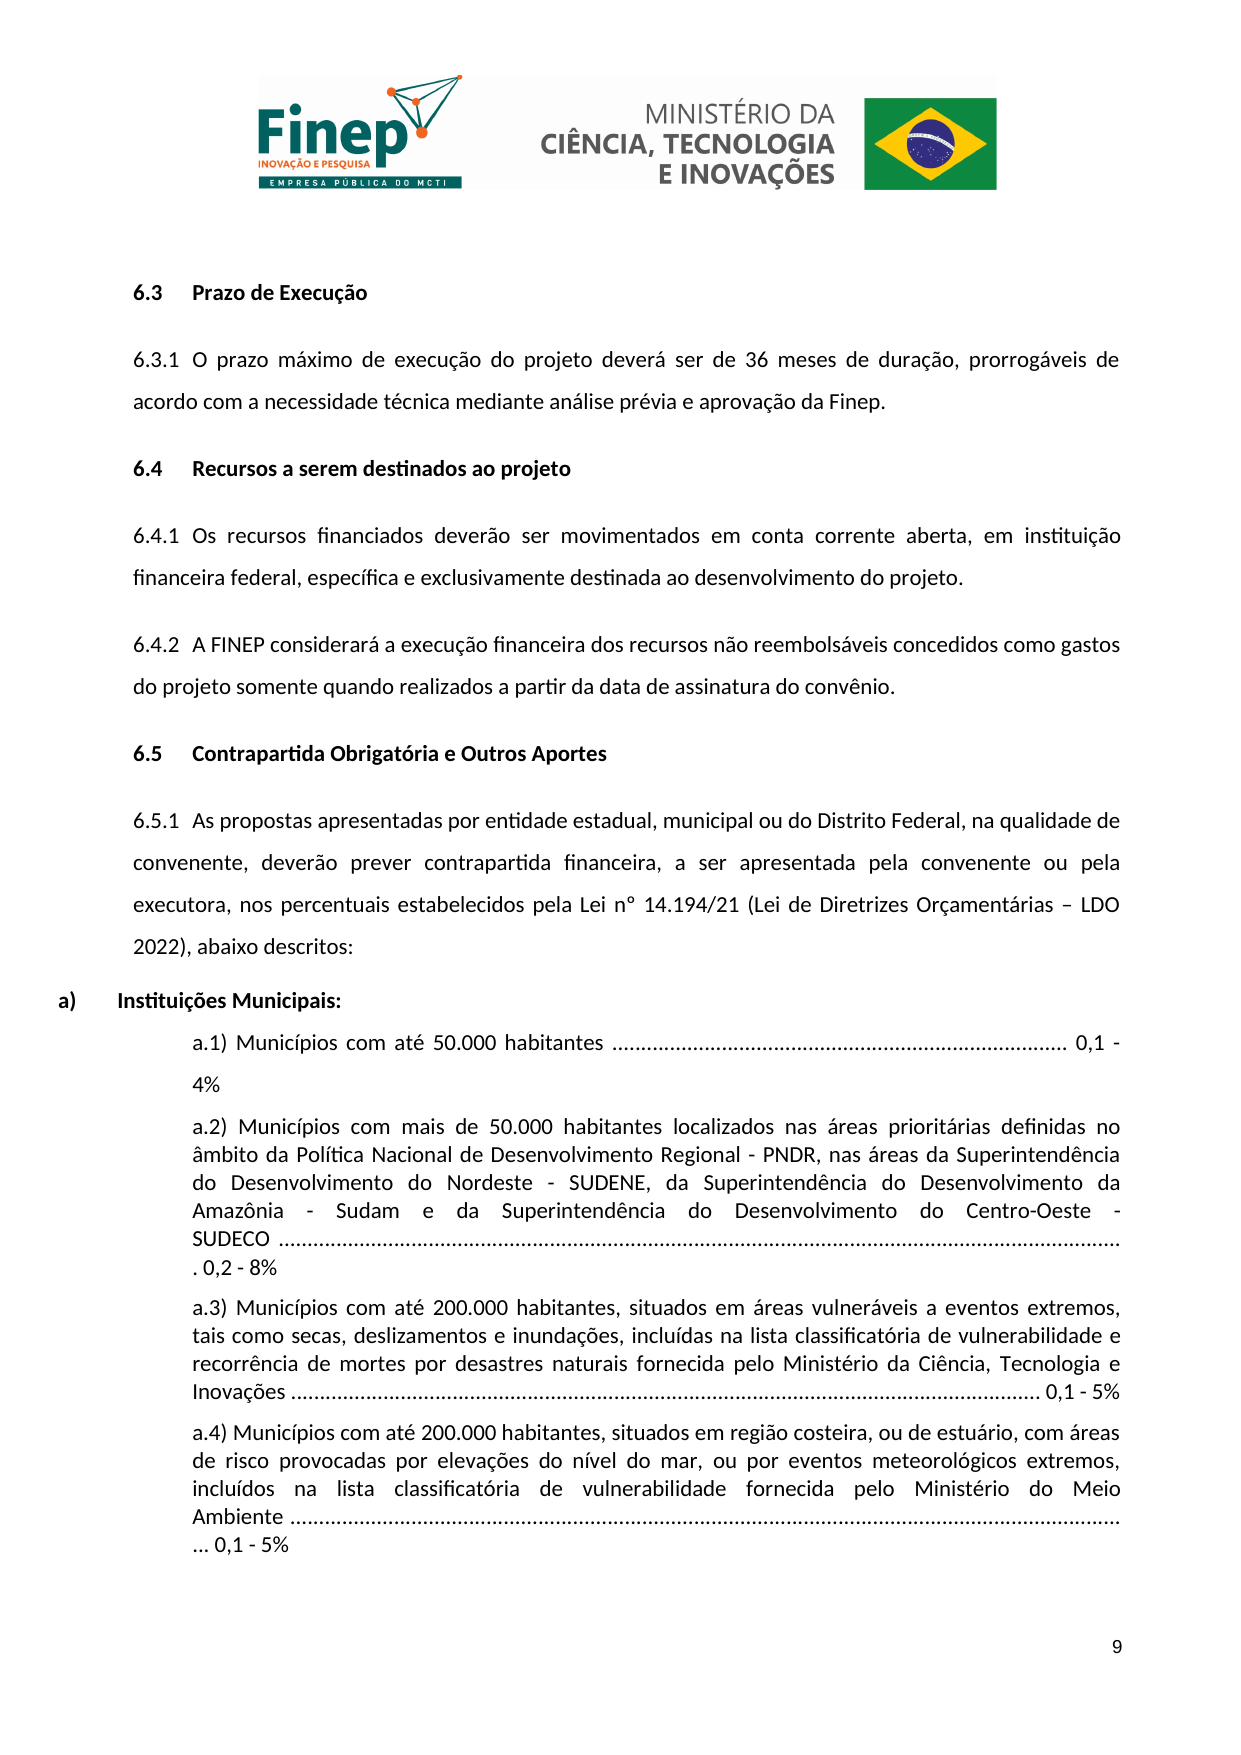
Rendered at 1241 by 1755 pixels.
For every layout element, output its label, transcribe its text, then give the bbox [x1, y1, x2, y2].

text a.4) Municípios com até 200.000 habitantes, situados em região costeira, ou de estuário, com áreas de risco provocadas por elevações do nível do mar, ou por eventos meteorológicos extremos, incluídos na lista classificatória de vulnerabilidade fornecida pelo Ministério do Meio Ambiente ................................................................................................................................................... 0,1 - 5% [192, 1418, 1122, 1558]
list O prazo máximo de execução do projeto deverá ser de 36 meses de duração, prorrogáveis de acordo com a necessidade técnica mediante análise prévia e aprovação da Finep. [133, 345, 1122, 415]
text a.2) Municípios com mais de 50.000 habitantes localizados nas áreas prioritárias definidas no âmbito da Política Nacional de Desenvolvimento Regional - PNDR, nas áreas da Superintendência do Desenvolvimento do Nordeste - SUDENE, da Superintendência do Desenvolvimento da Amazônia - Sudam e da Superintendência do Desenvolvimento do Centro-Oeste - SUDECO ................................................................................................................................................... 0,2 - 8% [192, 1112, 1122, 1281]
list Prazo de Execução [133, 278, 1122, 306]
list A FINEP considerará a execução financeira dos recursos não reembolsáveis concedidos como gastos do projeto somente quando realizados a partir da data de assinatura do convênio. [133, 630, 1122, 700]
list Contrapartida Obrigatória e Outros Aportes [133, 739, 1122, 767]
text a.1) Municípios com até 50.000 habitantes ............................................................................... 0,1 - 4% [192, 1028, 1122, 1098]
list As propostas apresentadas por entidade estadual, municipal ou do Distrito Federal, na qualidade de convenente, deverão prever contrapartida financeira, a ser apresentada pela convenente ou pela executora, nos percentuais estabelecidos pela Lei nº 14.194/21 (Lei de Diretrizes Orçamentárias – LDO 2022), abaixo descritos: [133, 806, 1122, 960]
list Instituições Municipais: [58, 987, 1122, 1014]
list Os recursos financiados deverão ser movimentados em conta corrente aberta, em instituição financeira federal, específica e exclusivamente destinada ao desenvolvimento do projeto. [133, 521, 1122, 591]
text a.3) Municípios com até 200.000 habitantes, situados em áreas vulneráveis a eventos extremos, tais como secas, deslizamentos e inundações, incluídas na lista classificatória de vulnerabilidade e recorrência de mortes por desastres naturais fornecida pelo Ministério da Ciência, Tecnologia e Inovações .................................................................................................................................. 0,1 - 5% [192, 1293, 1122, 1405]
list Recursos a serem destinados ao projeto [133, 454, 1122, 482]
